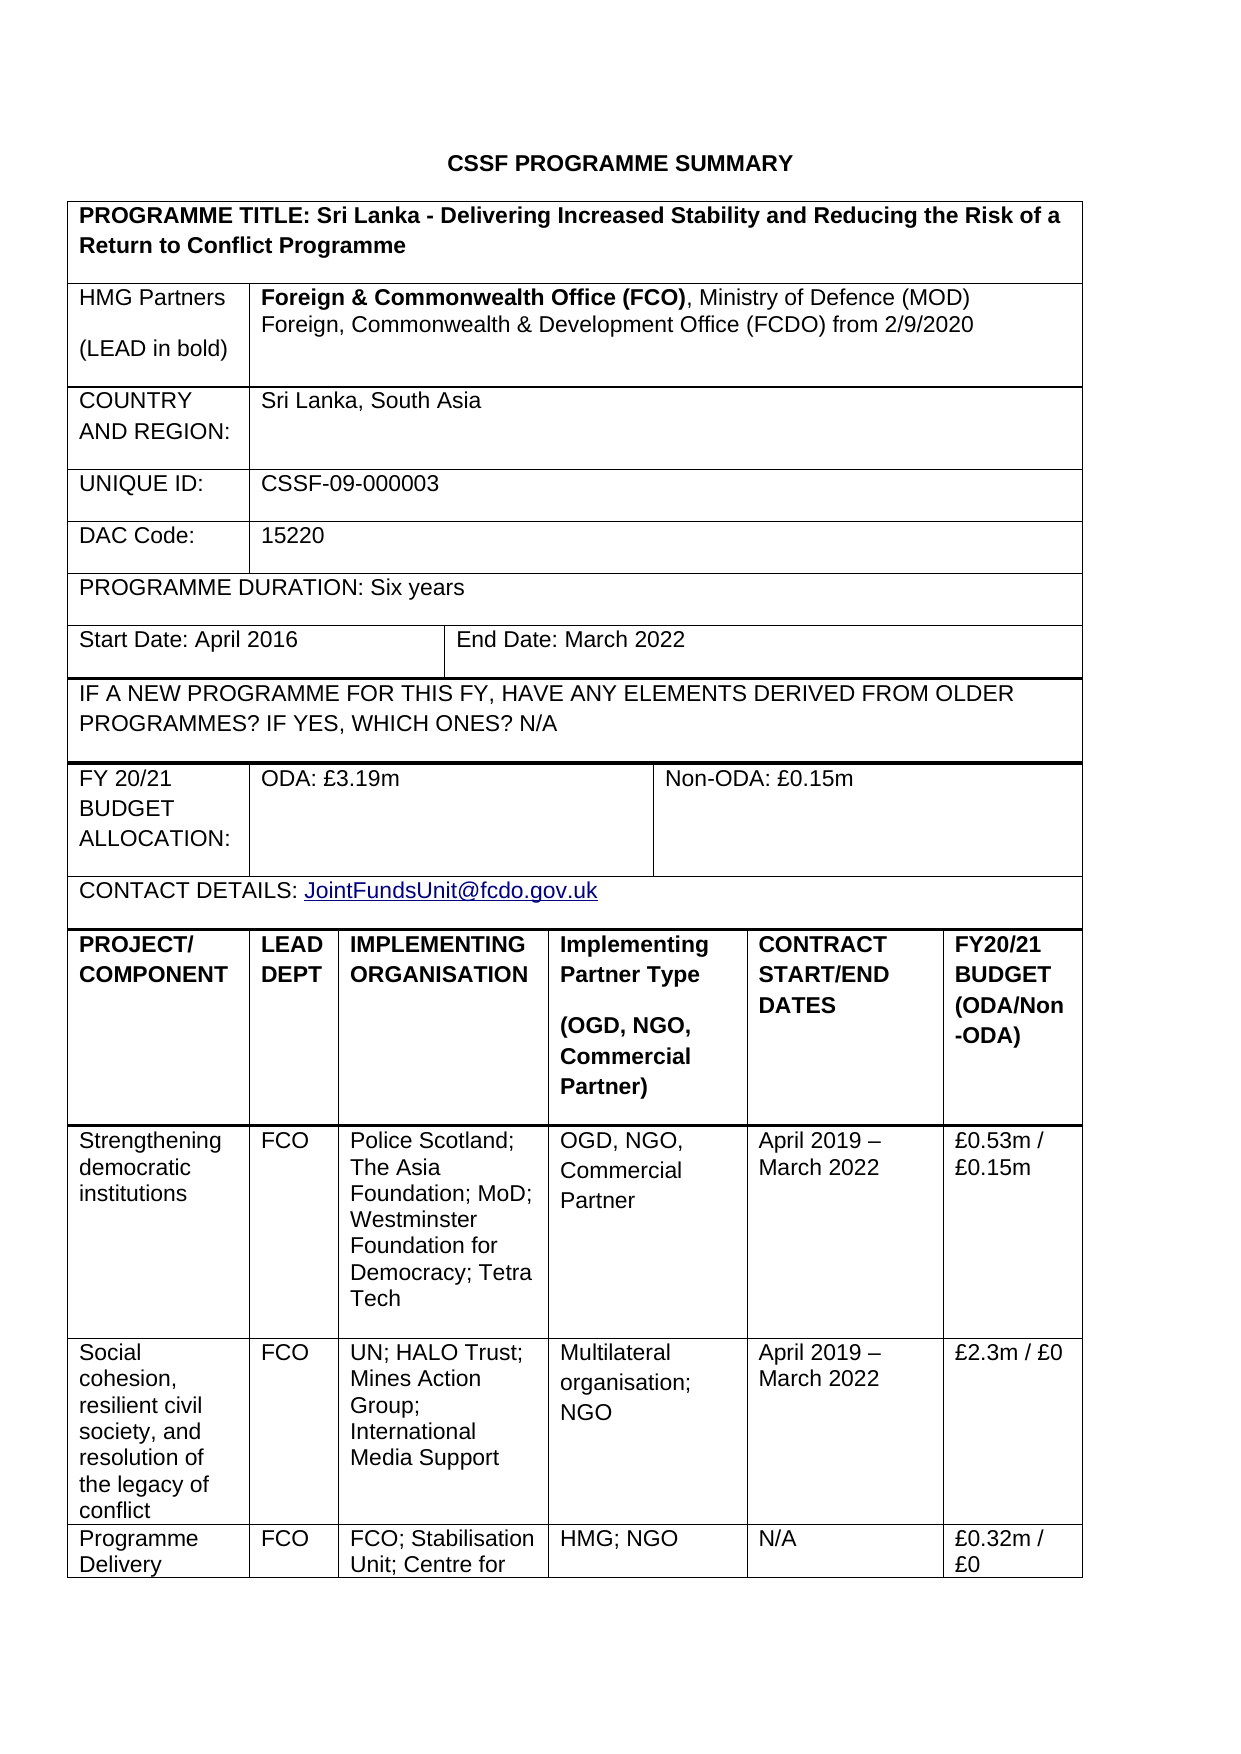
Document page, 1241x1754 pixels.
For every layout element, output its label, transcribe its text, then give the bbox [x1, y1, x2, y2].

table_cell Implementing Partner Type (OGD, NGO, Commercial Partner) [549, 931, 747, 1124]
table_cell Police Scotland; The Asia Foundation; MoD; Westminster Foundation for Democracy; Tetra Tech [339, 1127, 548, 1338]
table_cell HMG; NGO [549, 1525, 747, 1577]
table_cell FCO [250, 1525, 338, 1577]
table_cell CSSF-09-000003 [250, 470, 1082, 521]
table_cell FCO; Stabilisation Unit; Centre for [339, 1525, 548, 1577]
table_cell Programme Delivery [68, 1525, 249, 1577]
table_cell UNIQUE ID: [68, 470, 249, 521]
table_cell Sri Lanka, South Asia [250, 388, 1082, 469]
table_cell Multilateral organisation; NGO [549, 1339, 747, 1523]
table_cell Non-ODA: £0.15m [654, 765, 1082, 876]
table_cell Foreign & Commonwealth Office (FCO), Ministry of Defence (MOD) Foreign, Commonwealth & Development Office (FCDO) from 2/9/2020 [250, 284, 1082, 386]
table_cell LEAD DEPT [250, 931, 338, 1124]
table_cell £0.53m / £0.15m [944, 1127, 1082, 1338]
table_cell April 2019 – March 2022 [748, 1127, 943, 1338]
table_cell Strengthening democratic institutions [68, 1127, 249, 1338]
table_cell £0.32m / £0 [944, 1525, 1082, 1577]
table_cell UN; HALO Trust; Mines Action Group; International Media Support [339, 1339, 548, 1523]
table_cell DAC Code: [68, 522, 249, 573]
table_cell CONTACT DETAILS: JointFundsUnit@fcdo.gov.uk [68, 877, 1082, 928]
table_cell FCO [250, 1339, 338, 1523]
table_cell April 2019 – March 2022 [748, 1339, 943, 1523]
table_cell CONTRACT START/END DATES [748, 931, 943, 1124]
table_cell End Date: March 2022 [445, 626, 1082, 677]
table_cell £2.3m / £0 [944, 1339, 1082, 1523]
table_cell Social cohesion, resilient civil society, and resolution of the legacy of conflict [68, 1339, 249, 1523]
table_header PROGRAMME TITLE: Sri Lanka - Delivering Increased Stability and Reducing the Risk of a Return to Conflict Programme [68, 202, 1082, 283]
table_cell FCO [250, 1127, 338, 1338]
table_cell HMG Partners (LEAD in bold) [68, 284, 249, 386]
table_cell Start Date: April 2016 [68, 626, 444, 677]
table_cell IF A NEW PROGRAMME FOR THIS FY, HAVE ANY ELEMENTS DERIVED FROM OLDER PROGRAMMES? IF YES, WHICH ONES? N/A [68, 680, 1082, 761]
text CSSF PROGRAMME SUMMARY [112, 150, 1128, 176]
table_cell FY20/21 BUDGET (ODA/Non-ODA) [944, 931, 1082, 1124]
table_cell 15220 [250, 522, 1082, 573]
table_cell PROJECT/ COMPONENT [68, 931, 249, 1124]
table_cell COUNTRY AND REGION: [68, 388, 249, 469]
table_cell PROGRAMME DURATION: Six years [68, 574, 1082, 625]
table_cell IMPLEMENTING ORGANISATION [339, 931, 548, 1124]
table_cell ODA: £3.19m [250, 765, 653, 876]
table_cell FY 20/21 BUDGET ALLOCATION: [68, 765, 249, 876]
table_cell OGD, NGO, Commercial Partner [549, 1127, 747, 1338]
table_cell N/A [748, 1525, 943, 1577]
